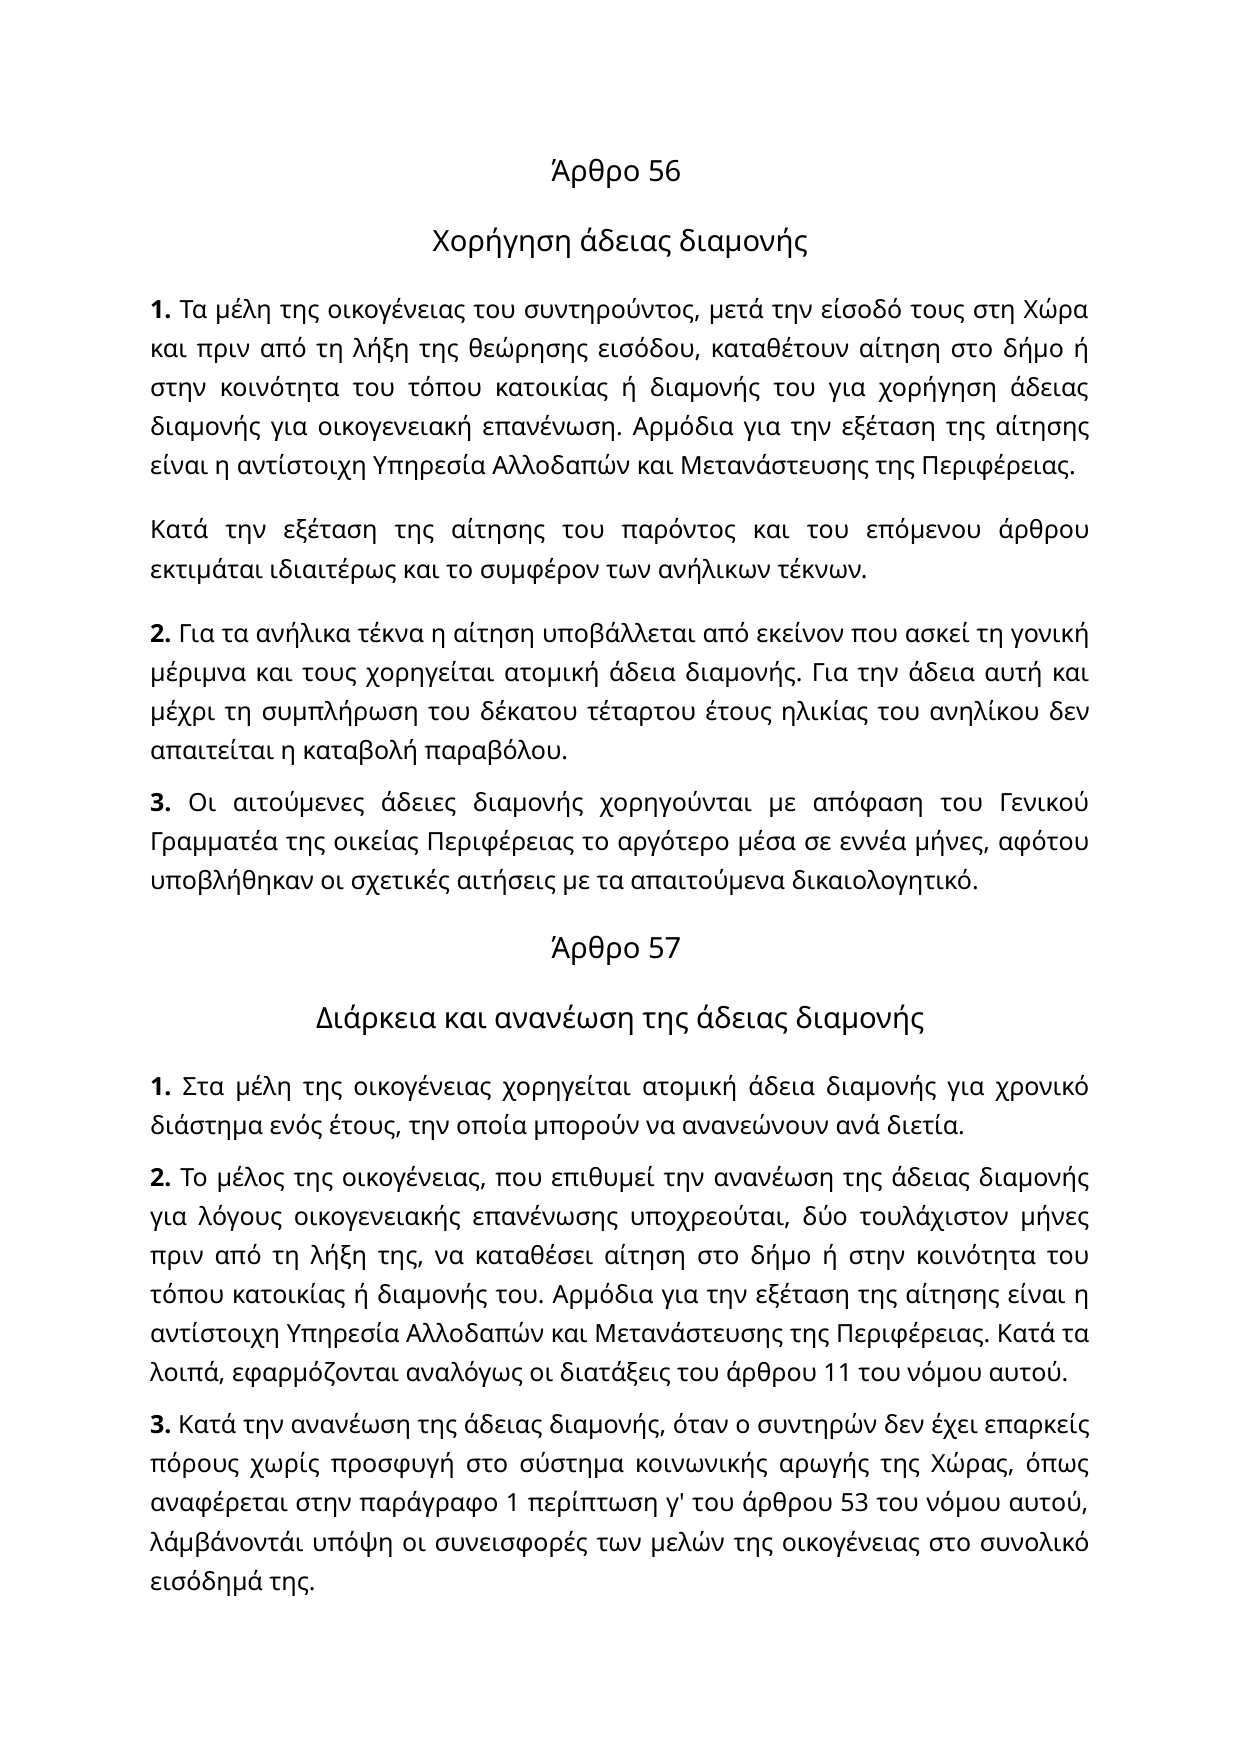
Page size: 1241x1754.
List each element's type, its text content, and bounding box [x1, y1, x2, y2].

subtitle Χορήγηση άδειας διαμονής [150, 221, 1090, 260]
text Κατά την εξέταση της αίτησης του παρόντος και του επόμενου άρθρου εκτιμάται ιδιαιτέρως και το συμφέρον των ανήλικων τέκνων. [150, 512, 1090, 585]
text 3. Οι αιτούμενες άδειες διαμονής χορηγούνται με απόφαση του Γενικού Γραμματέα της οικείας Περιφέρειας το αργότερο μέσα σε εννέα μήνες, αφότου υποβλήθηκαν οι σχετικές αιτήσεις με τα απαιτούμενα δικαιολογητικό. [150, 784, 1090, 897]
subtitle Άρθρο 56 [150, 150, 1090, 190]
text 2. Το μέλος της οικογένειας, που επιθυμεί την ανανέωση της άδειας διαμονής για λόγους οικογενειακής επανένωσης υποχρεούται, δύο τουλάχιστον μήνες πριν από τη λήξη της, να καταθέσει αίτηση στο δήμο ή στην κοινότητα του τόπου κατοικίας ή διαμονής του. Αρμόδια για την εξέταση της αίτησης είναι η αντίστοιχη Υπηρεσία Αλλοδαπών και Μετανάστευσης της Περιφέρειας. Κατά τα λοιπά, εφαρμόζονται αναλόγως οι διατάξεις του άρθρου 11 του νόμου αυτού. [150, 1159, 1090, 1389]
text 3. Κατά την ανανέωση της άδειας διαμονής, όταν ο συντηρών δεν έχει επαρκείς πόρους χωρίς προσφυγή στο σύστημα κοινωνικής αρωγής της Χώρας, όπως αναφέρεται στην παράγραφο 1 περίπτωση γ' του άρθρου 53 του νόμου αυτού, λάμβάνοντάι υπόψη οι συνεισφορές των μελών της οικογένειας στο συνολικό εισόδημά της. [150, 1407, 1090, 1597]
text 1. Στα μέλη της οικογένειας χορηγείται ατομική άδεια διαμονής για χρονικό διάστημα ενός έτους, την οποία μπορούν να ανανεώνουν ανά διετία. [150, 1068, 1090, 1142]
subtitle Διάρκεια και ανανέωση της άδειας διαμονής [150, 998, 1090, 1037]
subtitle Άρθρο 57 [150, 927, 1090, 967]
text 2. Για τα ανήλικα τέκνα η αίτηση υποβάλλεται από εκείνον που ασκεί τη γονική μέριμνα και τους χορηγείται ατομική άδεια διαμονής. Για την άδεια αυτή και μέχρι τη συμπλήρωση του δέκατου τέταρτου έτους ηλικίας του ανηλίκου δεν απαιτείται η καταβολή παραβόλου. [150, 615, 1090, 767]
text 1. Τα μέλη της οικογένειας του συντηρούντος, μετά την είσοδό τους στη Χώρα και πριν από τη λήξη της θεώρησης εισόδου, καταθέτουν αίτηση στο δήμο ή στην κοινότητα του τόπου κατοικίας ή διαμονής του για χορήγηση άδειας διαμονής για οικογενειακή επανένωση. Αρμόδια για την εξέταση της αίτησης είναι η αντίστοιχη Υπηρεσία Αλλοδαπών και Μετανάστευσης της Περιφέρειας. [150, 291, 1090, 482]
